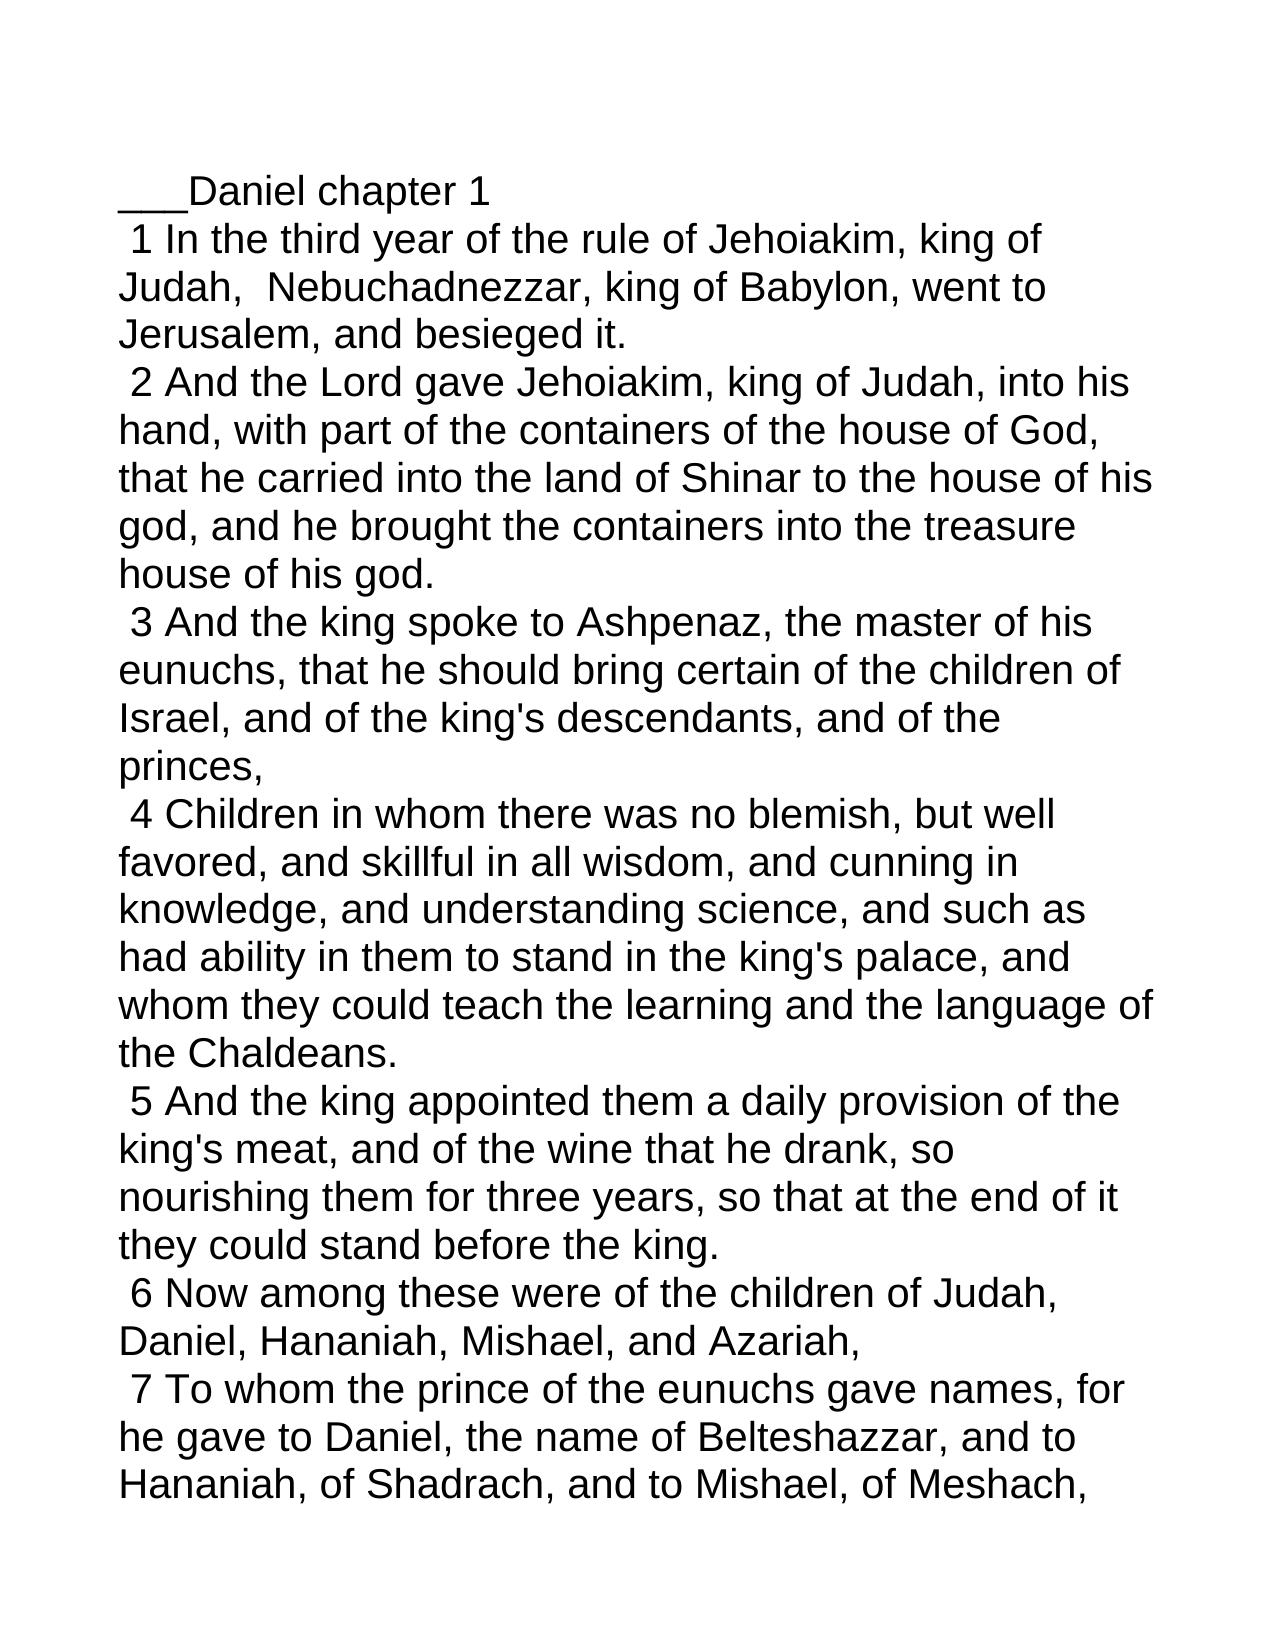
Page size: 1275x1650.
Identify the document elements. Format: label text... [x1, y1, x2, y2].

text 7 To whom the prince of the eunuchs gave names, for he gave to Daniel, the name of Belteshazzar, and to Hananiah, of Shadrach, and to Mishael, of Meshach, [118, 1364, 1157, 1508]
text ___Daniel chapter 1 [118, 166, 1157, 214]
text 3 And the king spoke to Ashpenaz, the master of his eunuchs, that he should bring certain of the children of Israel, and of the king's descendants, and of the princes, [118, 597, 1157, 789]
text 5 And the king appointed them a daily provision of the king's meat, and of the wine that he drank, so nourishing them for three years, so that at the end of it they could stand before the king. [118, 1076, 1157, 1268]
text 2 And the Lord gave Jehoiakim, king of Judah, into his hand, with part of the containers of the house of God, that he carried into the land of Shinar to the house of his god, and he brought the containers into the treasure house of his god. [118, 358, 1157, 597]
text 6 Now among these were of the children of Judah, Daniel, Hananiah, Mishael, and Azariah, [118, 1268, 1157, 1364]
text 1 In the third year of the rule of Jehoiakim, king of Judah, Nebuchadnezzar, king of Babylon, went to Jerusalem, and besieged it. [118, 214, 1157, 358]
text 4 Children in whom there was no blemish, but well favored, and skillful in all wisdom, and cunning in knowledge, and understanding science, and such as had ability in them to stand in the king's palace, and whom they could teach the learning and the language of the Chaldeans. [118, 789, 1157, 1076]
